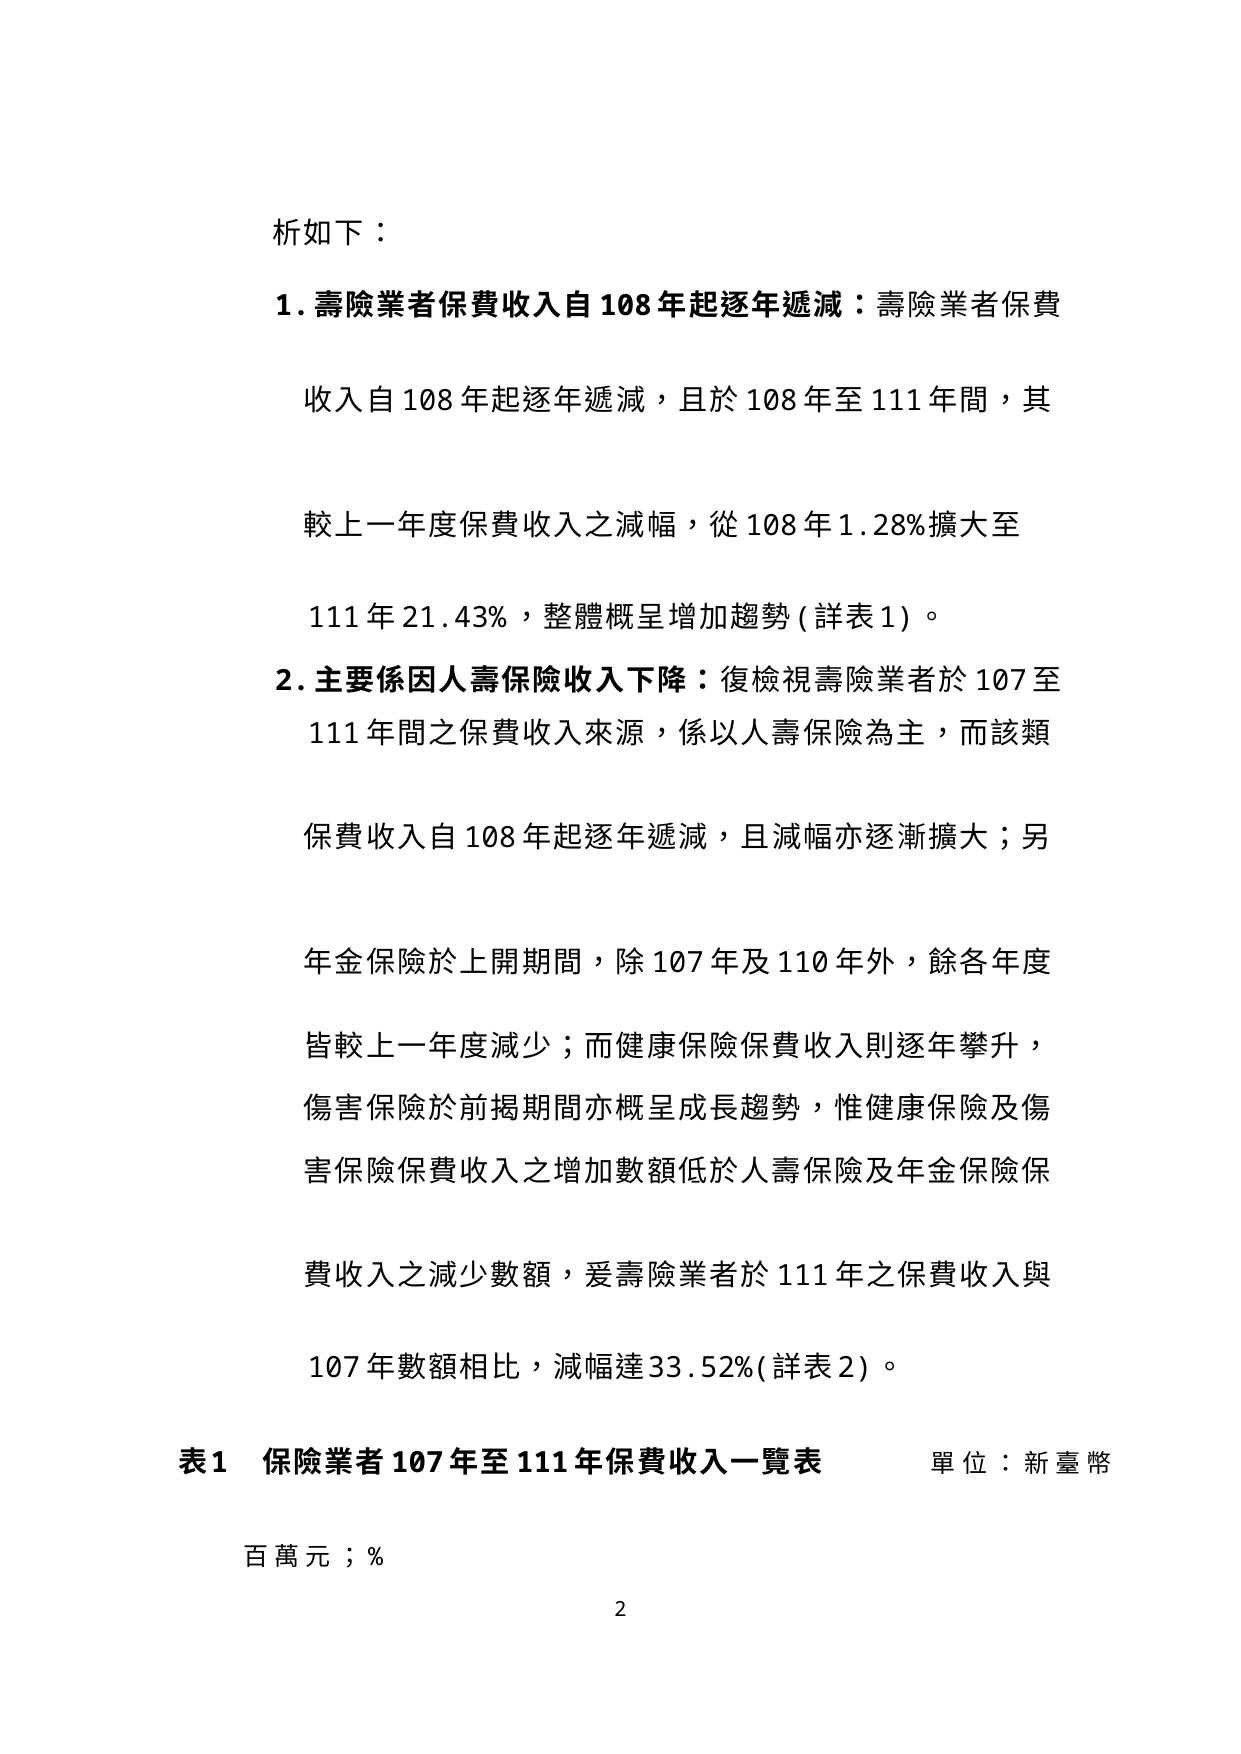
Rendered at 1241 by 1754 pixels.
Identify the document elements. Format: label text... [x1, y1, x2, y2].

text 1.壽險業者保費收入自108年起逐年遞減：壽險業者保費收入自108年起逐年遞減，且於108年至111年間，其較上一年度保費收入之減幅，從108年1.28%擴大至111年21.43%，整體概呈增加趨勢(詳表1)。 [266, 252, 1063, 627]
text 析如下： [266, 189, 1063, 252]
text 表1 保險業者107年至111年保費收入一覽表 單位：新臺幣百萬元；% [163, 1377, 1122, 1564]
text 2.主要係因人壽保險收入下降：復檢視壽險業者於107至111年間之保費收入來源，係以人壽保險為主，而該類保費收入自108年起逐年遞減，且減幅亦逐漸擴大；另年金保險於上開期間，除107年及110年外，餘各年度皆較上一年度減少；而健康保險保費收入則逐年攀升，傷害保險於前揭期間亦概呈成長趨勢，惟健康保險及傷害保險保費收入之增加數額低於人壽保險及年金保險保費收入之減少數額，爰壽險業者於111年之保費收入與107年數額相比，減幅達33.52%(詳表2)。 [266, 627, 1063, 1377]
